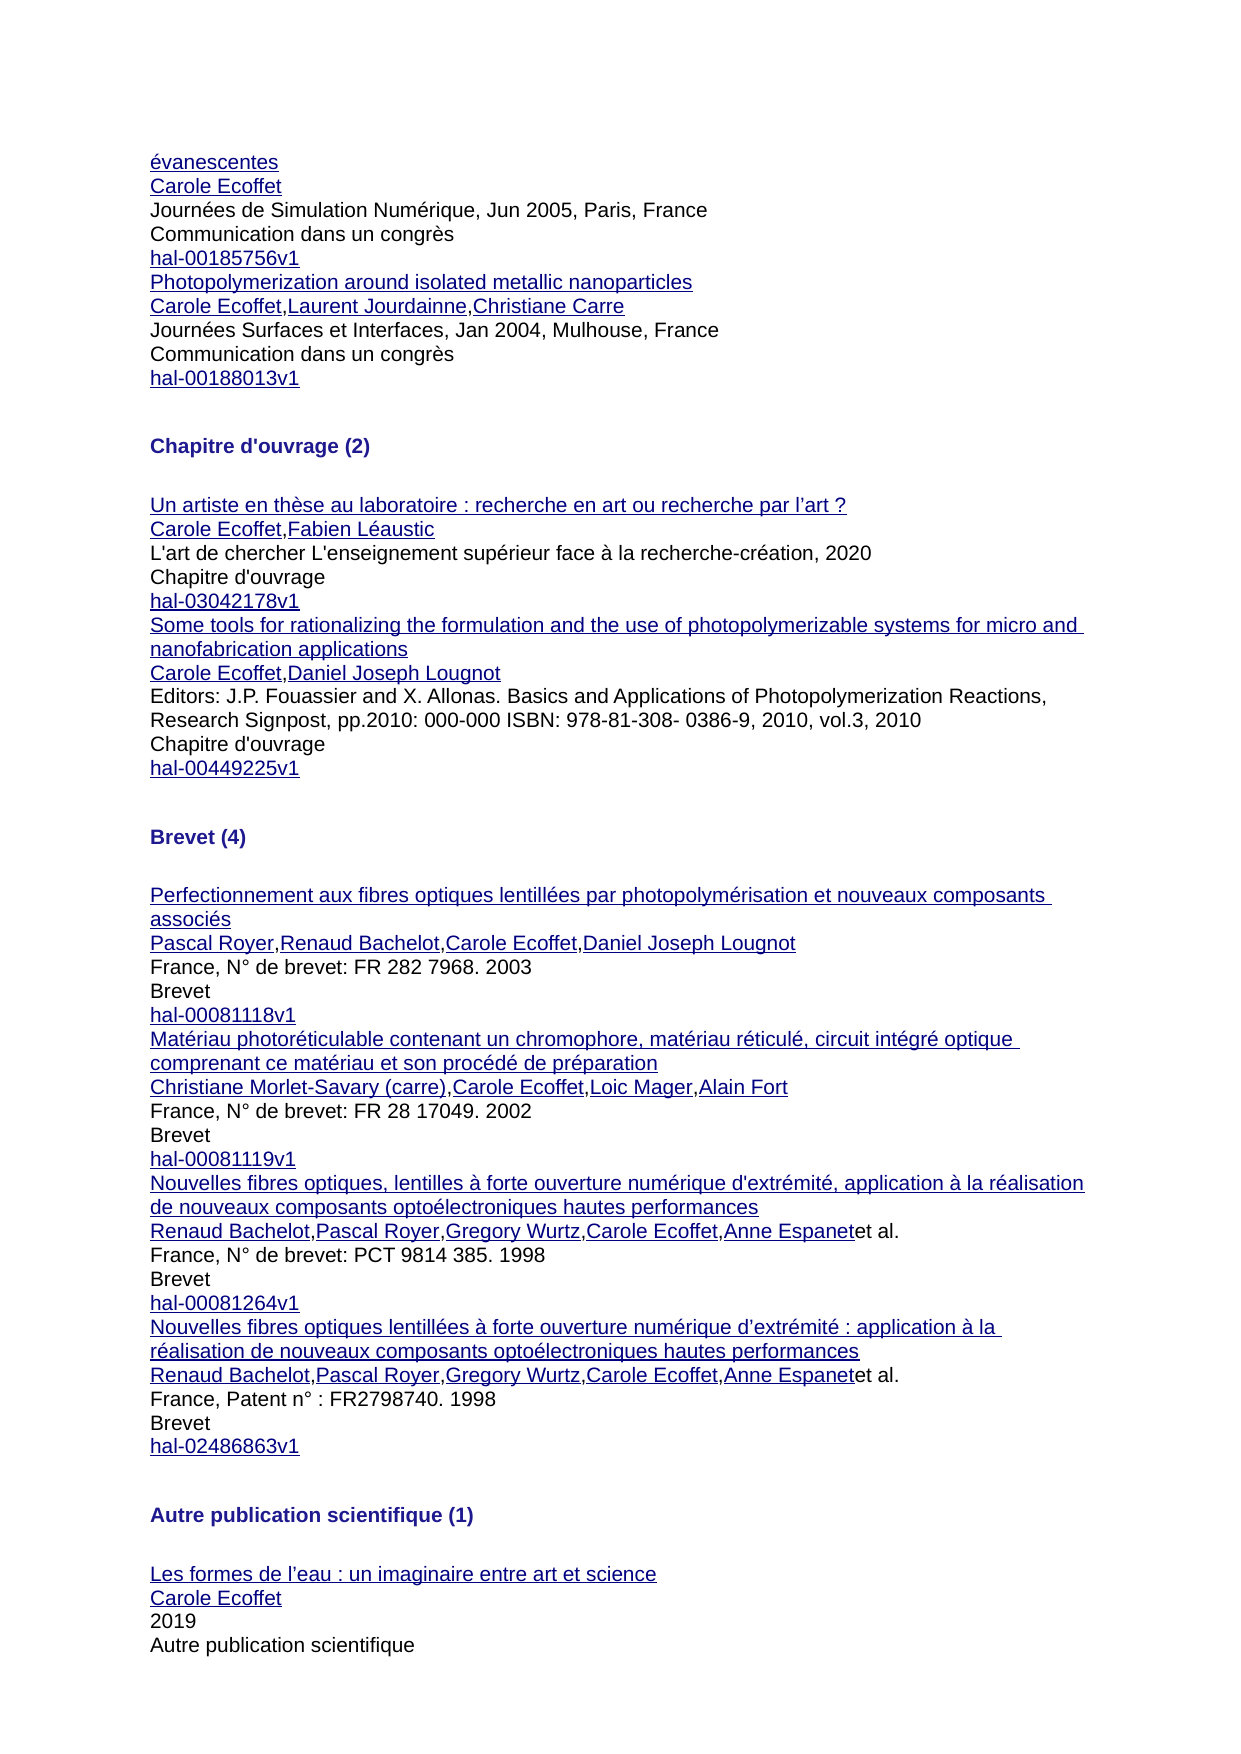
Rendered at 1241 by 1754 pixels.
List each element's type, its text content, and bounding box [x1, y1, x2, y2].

table_header Perfectionnement aux fibres optiques lentillées par photopolymérisation et nouveaux composants associés Pascal Royer,Renaud Bachelot,Carole Ecoffet,Daniel Joseph Lougnot France, N° de brevet: FR 282 7968. 2003 Brevet hal-00081118v1 [150, 883, 1090, 1027]
table_header Un artiste en thèse au laboratoire : recherche en art ou recherche par l’art ? Carole Ecoffet,Fabien Léaustic L'art de chercher L'enseignement supérieur face à la recherche-création, 2020 Chapitre d'ouvrage hal-03042178v1 [150, 493, 1090, 612]
table_cell Photopolymerization around isolated metallic nanoparticles Carole Ecoffet,Laurent Jourdainne,Christiane Carre Journées Surfaces et Interfaces, Jan 2004, Mulhouse, France Communication dans un congrès hal-00188013v1 [150, 270, 1090, 389]
table_cell Nouvelles fibres optiques, lentilles à forte ouverture numérique d'extrémité, application à la réalisation de nouveaux composants optoélectroniques hautes performances Renaud Bachelot,Pascal Royer,Gregory Wurtz,Carole Ecoffet,Anne Espanetet al. France, N° de brevet: PCT 9814 385. 1998 Brevet hal-00081264v1 [150, 1171, 1090, 1314]
subtitle Chapitre d'ouvrage (2) [150, 434, 1090, 458]
table_header Les formes de l’eau : un imaginaire entre art et science Carole Ecoffet 2019 Autre publication scientifique [150, 1561, 1090, 1657]
table_cell Nouvelles fibres optiques lentillées à forte ouverture numérique d’extrémité : application à la réalisation de nouveaux composants optoélectroniques hautes performances Renaud Bachelot,Pascal Royer,Gregory Wurtz,Carole Ecoffet,Anne Espanetet al. France, Patent n° : FR2798740. 1998 Brevet hal-02486863v1 [150, 1315, 1090, 1458]
table_cell Matériau photoréticulable contenant un chromophore, matériau réticulé, circuit intégré optique comprenant ce matériau et son procédé de préparation Christiane Morlet-Savary (carre),Carole Ecoffet,Loic Mager,Alain Fort France, N° de brevet: FR 28 17049. 2002 Brevet hal-00081119v1 [150, 1027, 1090, 1171]
table_cell évanescentes Carole Ecoffet Journées de Simulation Numérique, Jun 2005, Paris, France Communication dans un congrès hal-00185756v1 [150, 150, 1090, 270]
subtitle Brevet (4) [150, 825, 1090, 849]
subtitle Autre publication scientifique (1) [150, 1503, 1090, 1527]
table_cell Some tools for rationalizing the formulation and the use of photopolymerizable systems for micro and nanofabrication applications Carole Ecoffet,Daniel Joseph Lougnot Editors: J.P. Fouassier and X. Allonas. Basics and Applications of Photopolymerization Reactions, Research Signpost, pp.2010: 000-000 ISBN: 978-81-308- 0386-9, 2010, vol.3, 2010 Chapitre d'ouvrage hal-00449225v1 [150, 613, 1090, 780]
